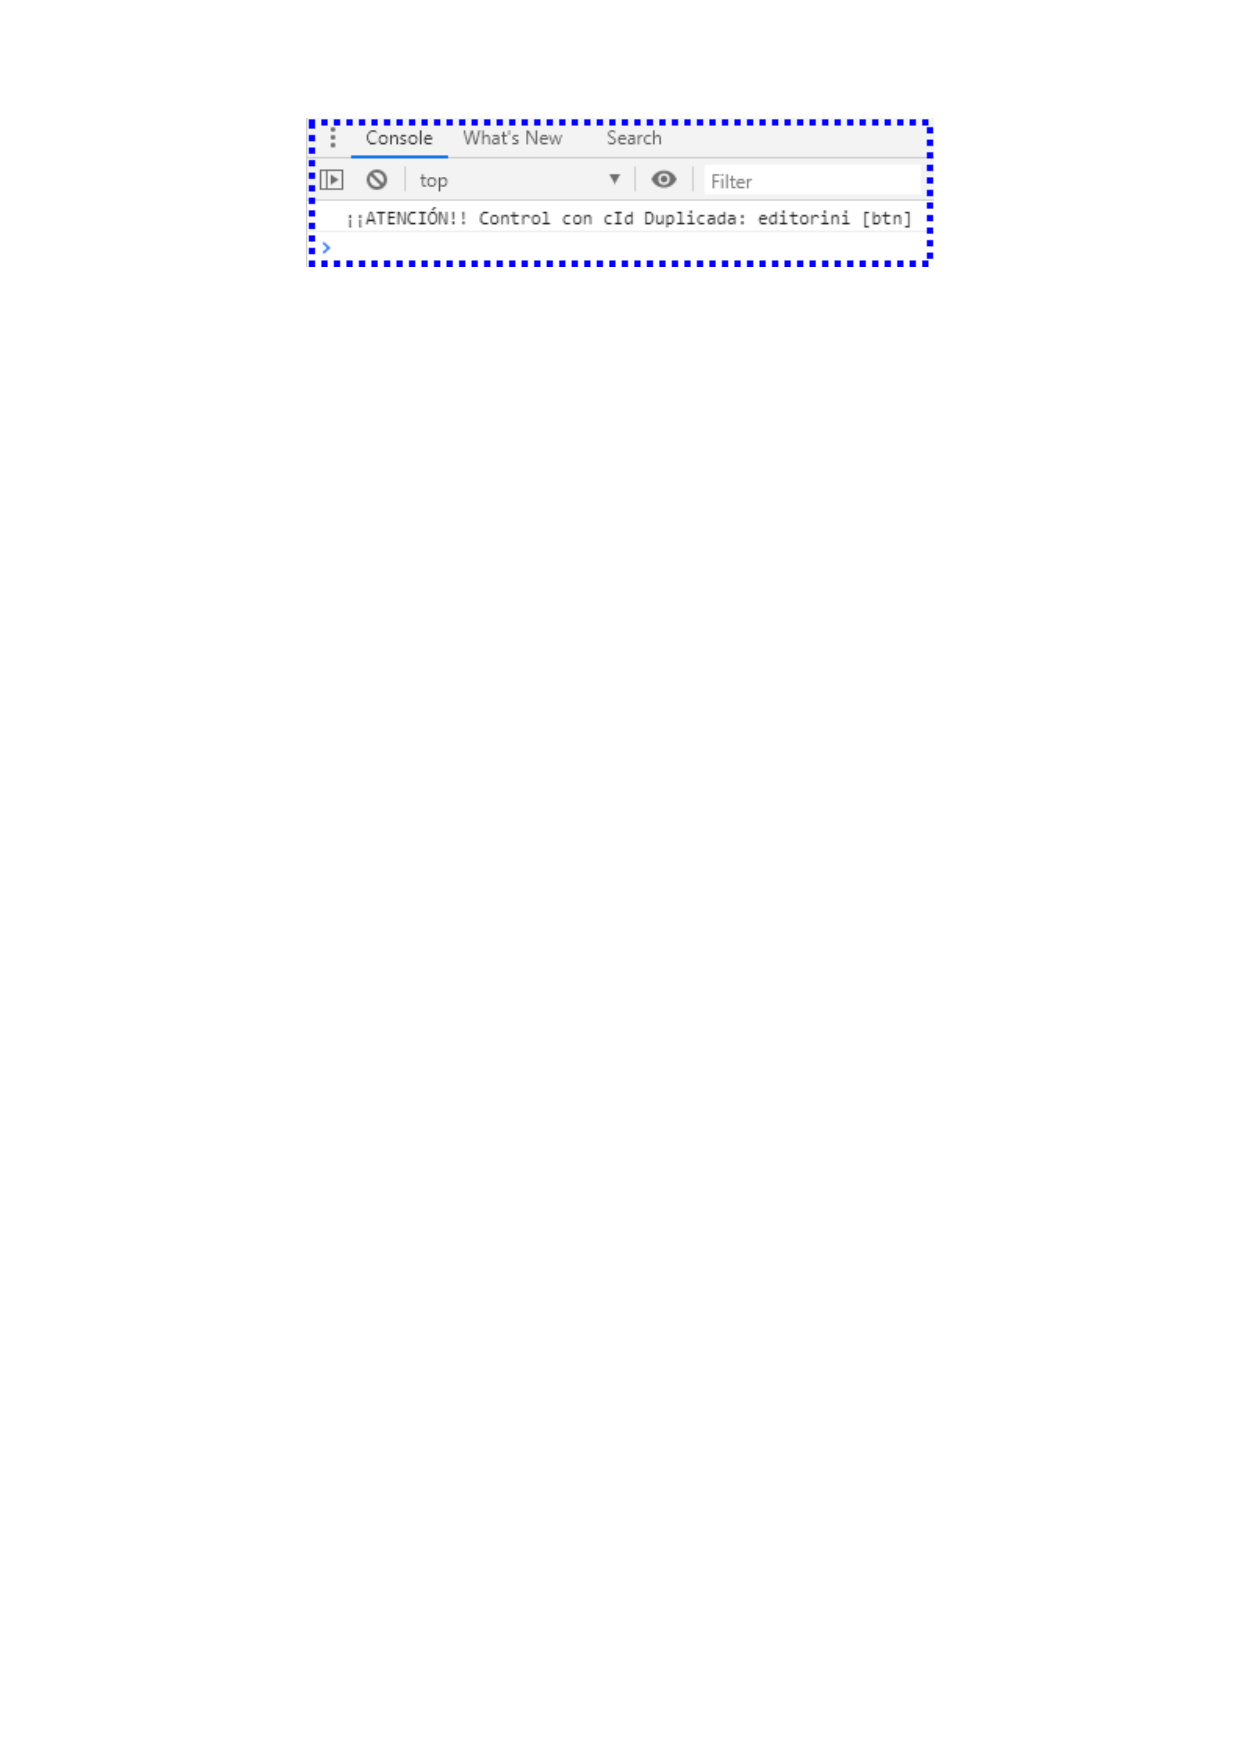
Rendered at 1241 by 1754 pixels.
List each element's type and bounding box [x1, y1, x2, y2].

picture [306, 118, 935, 267]
